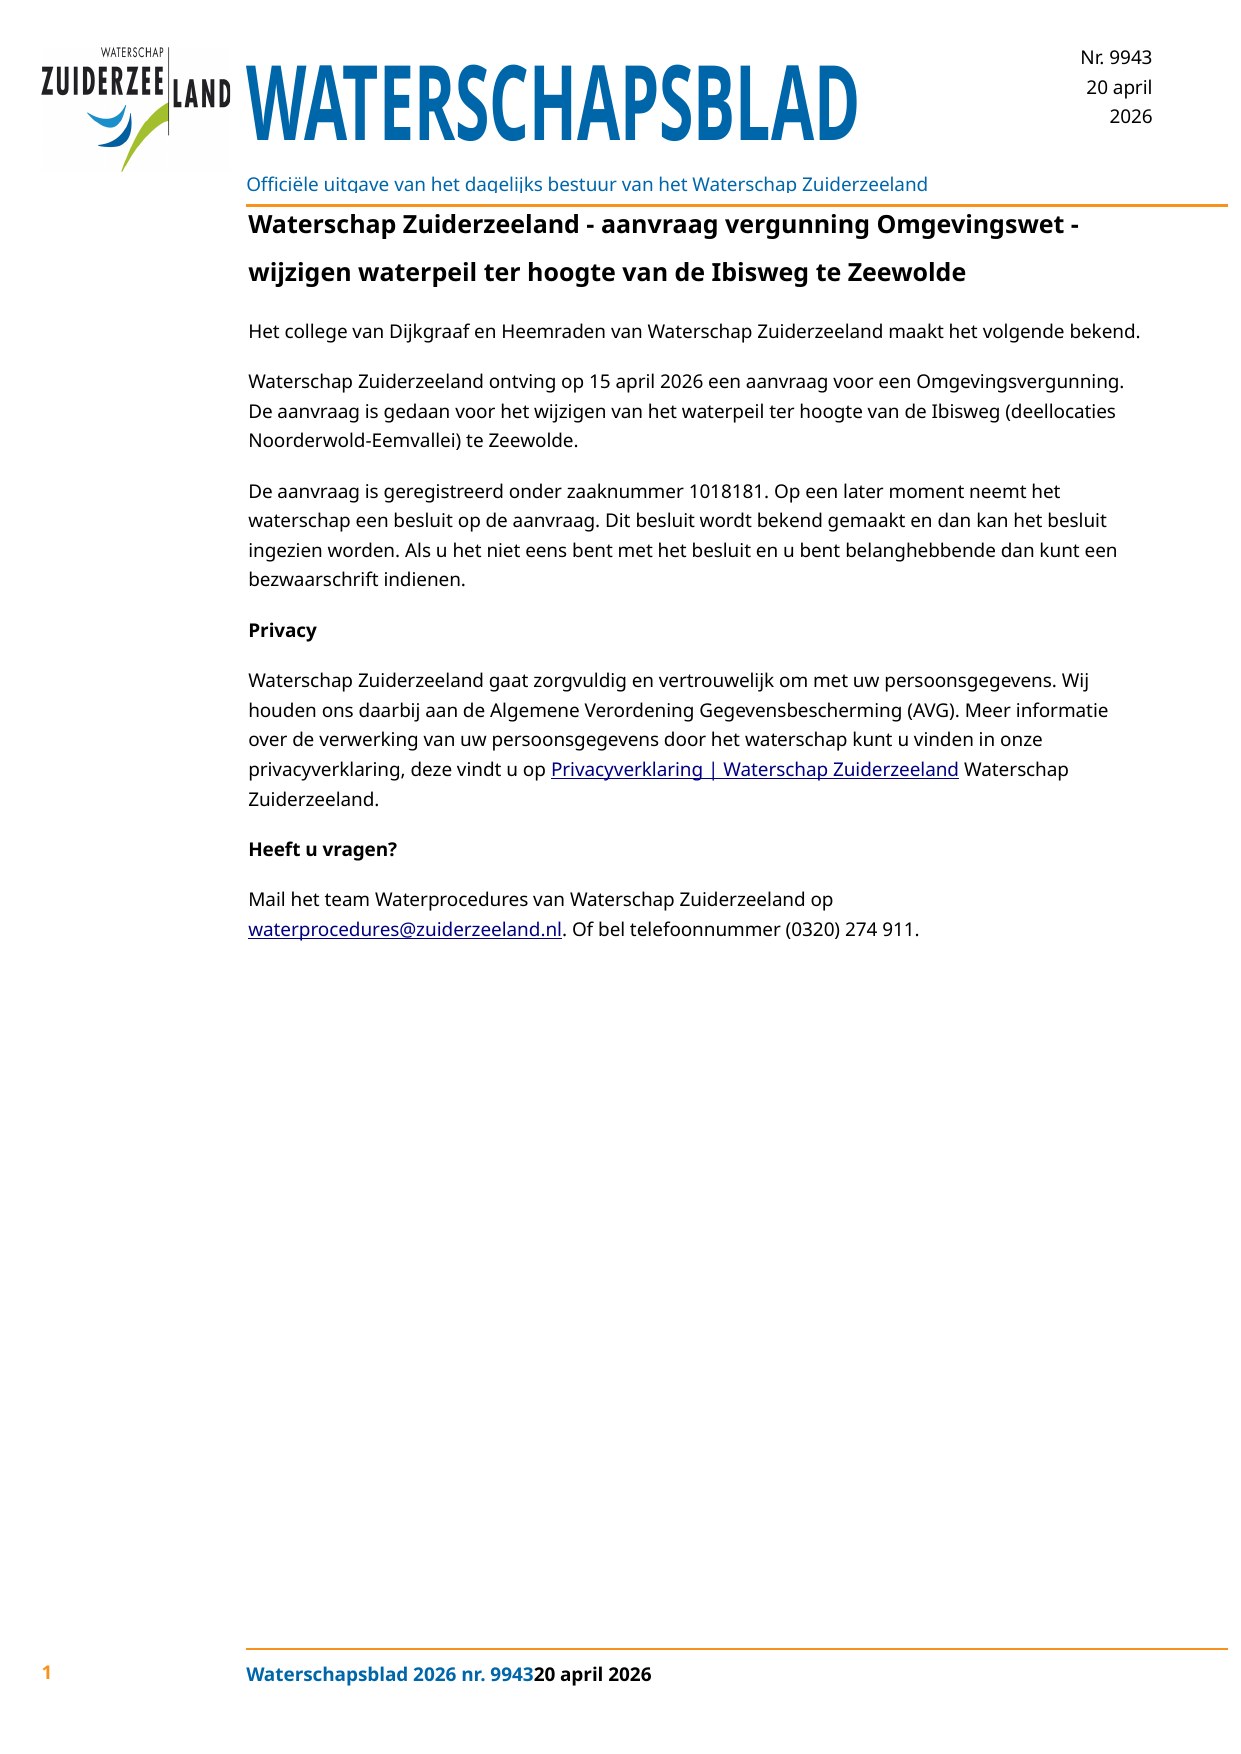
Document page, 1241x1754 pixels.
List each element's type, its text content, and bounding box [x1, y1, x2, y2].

text De aanvraag is geregistreerd onder zaaknummer 1018181. Op een later moment neemt het waterschap een besluit op de aanvraag. Dit besluit wordt bekend gemaakt en dan kan het besluit ingezien worden. Als u het niet eens bent met het besluit en u bent belanghebbende dan kunt een bezwaarschrift indienen. [248, 478, 1152, 592]
text Het college van Dijkgraaf en Heemraden van Waterschap Zuiderzeeland maakt het volgende bekend. [248, 318, 1152, 344]
text Waterschap Zuiderzeeland - aanvraag vergunning Omgevingswet - wijzigen waterpeil ter hoogte van de Ibisweg te Zeewolde [248, 207, 1152, 288]
text Mail het team Waterprocedures van Waterschap Zuiderzeeland op waterprocedures@zuiderzeeland.nl. Of bel telefoonnummer (0320) 274 911. [248, 887, 1152, 942]
text Heeft u vragen? [248, 836, 1152, 862]
text Waterschap Zuiderzeeland ontving op 15 april 2026 een aanvraag voor een Omgevingsvergunning. De aanvraag is gedaan voor het wijzigen van het waterpeil ter hoogte van de Ibisweg (deellocaties Noorderwold-Eemvallei) te Zeewolde. [248, 368, 1152, 453]
text Waterschap Zuiderzeeland gaat zorgvuldig en vertrouwelijk om met uw persoonsgegevens. Wij houden ons daarbij aan de Algemene Verordening Gegevensbescherming (AVG). Meer informatie over de verwerking van uw persoonsgegevens door het waterschap kunt u vinden in onze privacyverklaring, deze vindt u op Privacyverklaring | Waterschap Zuiderzeeland Waterschap Zuiderzeeland. [248, 667, 1152, 812]
text Privacy [248, 617, 1152, 643]
picture [41, 47, 231, 172]
